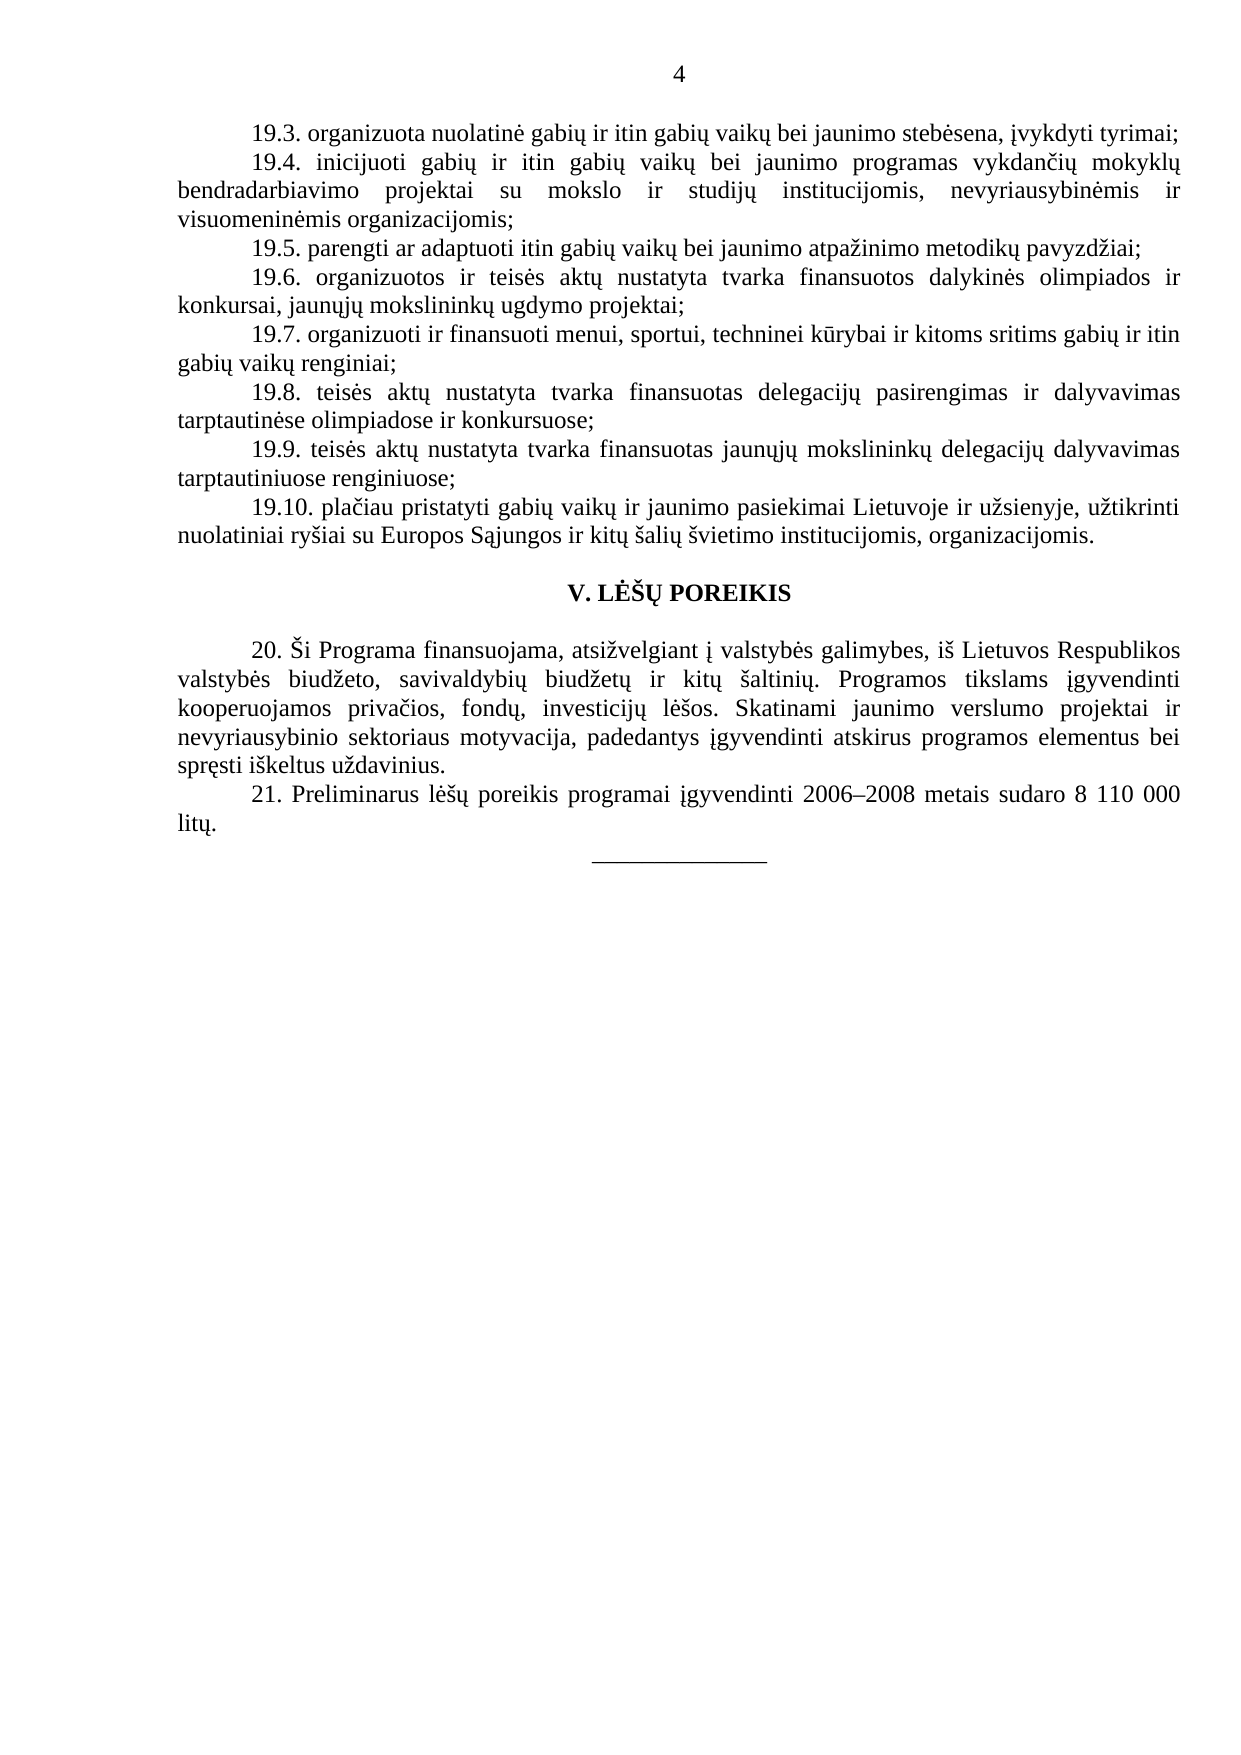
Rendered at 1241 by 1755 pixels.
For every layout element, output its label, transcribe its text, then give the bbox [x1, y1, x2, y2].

text ______________ [177, 837, 1181, 866]
text 19.6. organizuotos ir teisės aktų nustatyta tvarka finansuotos dalykinės olimpiados ir konkursai, jaunųjų mokslininkų ugdymo projektai; [177, 262, 1181, 319]
text 19.9. teisės aktų nustatyta tvarka finansuotas jaunųjų mokslininkų delegacijų dalyvavimas tarptautiniuose renginiuose; [177, 434, 1181, 492]
text 20. Ši Programa finansuojama, atsižvelgiant į valstybės galimybes, iš Lietuvos Respublikos valstybės biudžeto, savivaldybių biudžetų ir kitų šaltinių. Programos tikslams įgyvendinti kooperuojamos privačios, fondų, investicijų lėšos. Skatinami jaunimo verslumo projektai ir nevyriausybinio sektoriaus motyvacija, padedantys įgyvendinti atskirus programos elementus bei spręsti iškeltus uždavinius. [177, 636, 1181, 779]
text 19.4. inicijuoti gabių ir itin gabių vaikų bei jaunimo programas vykdančių mokyklų bendradarbiavimo projektai su mokslo ir studijų institucijomis, nevyriausybinėmis ir visuomeninėmis organizacijomis; [177, 147, 1181, 233]
text 19.8. teisės aktų nustatyta tvarka finansuotas delegacijų pasirengimas ir dalyvavimas tarptautinėse olimpiadose ir konkursuose; [177, 377, 1181, 434]
text 19.5. parengti ar adaptuoti itin gabių vaikų bei jaunimo atpažinimo metodikų pavyzdžiai; [177, 233, 1181, 262]
text 19.7. organizuoti ir finansuoti menui, sportui, techninei kūrybai ir kitoms sritims gabių ir itin gabių vaikų renginiai; [177, 319, 1181, 377]
text 19.10. plačiau pristatyti gabių vaikų ir jaunimo pasiekimai Lietuvoje ir užsienyje, užtikrinti nuolatiniai ryšiai su Europos Sąjungos ir kitų šalių švietimo institucijomis, organizacijomis. [177, 492, 1181, 549]
text 19.3. organizuota nuolatinė gabių ir itin gabių vaikų bei jaunimo stebėsena, įvykdyti tyrimai; [177, 118, 1181, 147]
text 21. Preliminarus lėšų poreikis programai įgyvendinti 2006–2008 metais sudaro 8 110 000 litų. [177, 779, 1181, 837]
text V. LĖŠŲ POREIKIS [177, 578, 1181, 607]
